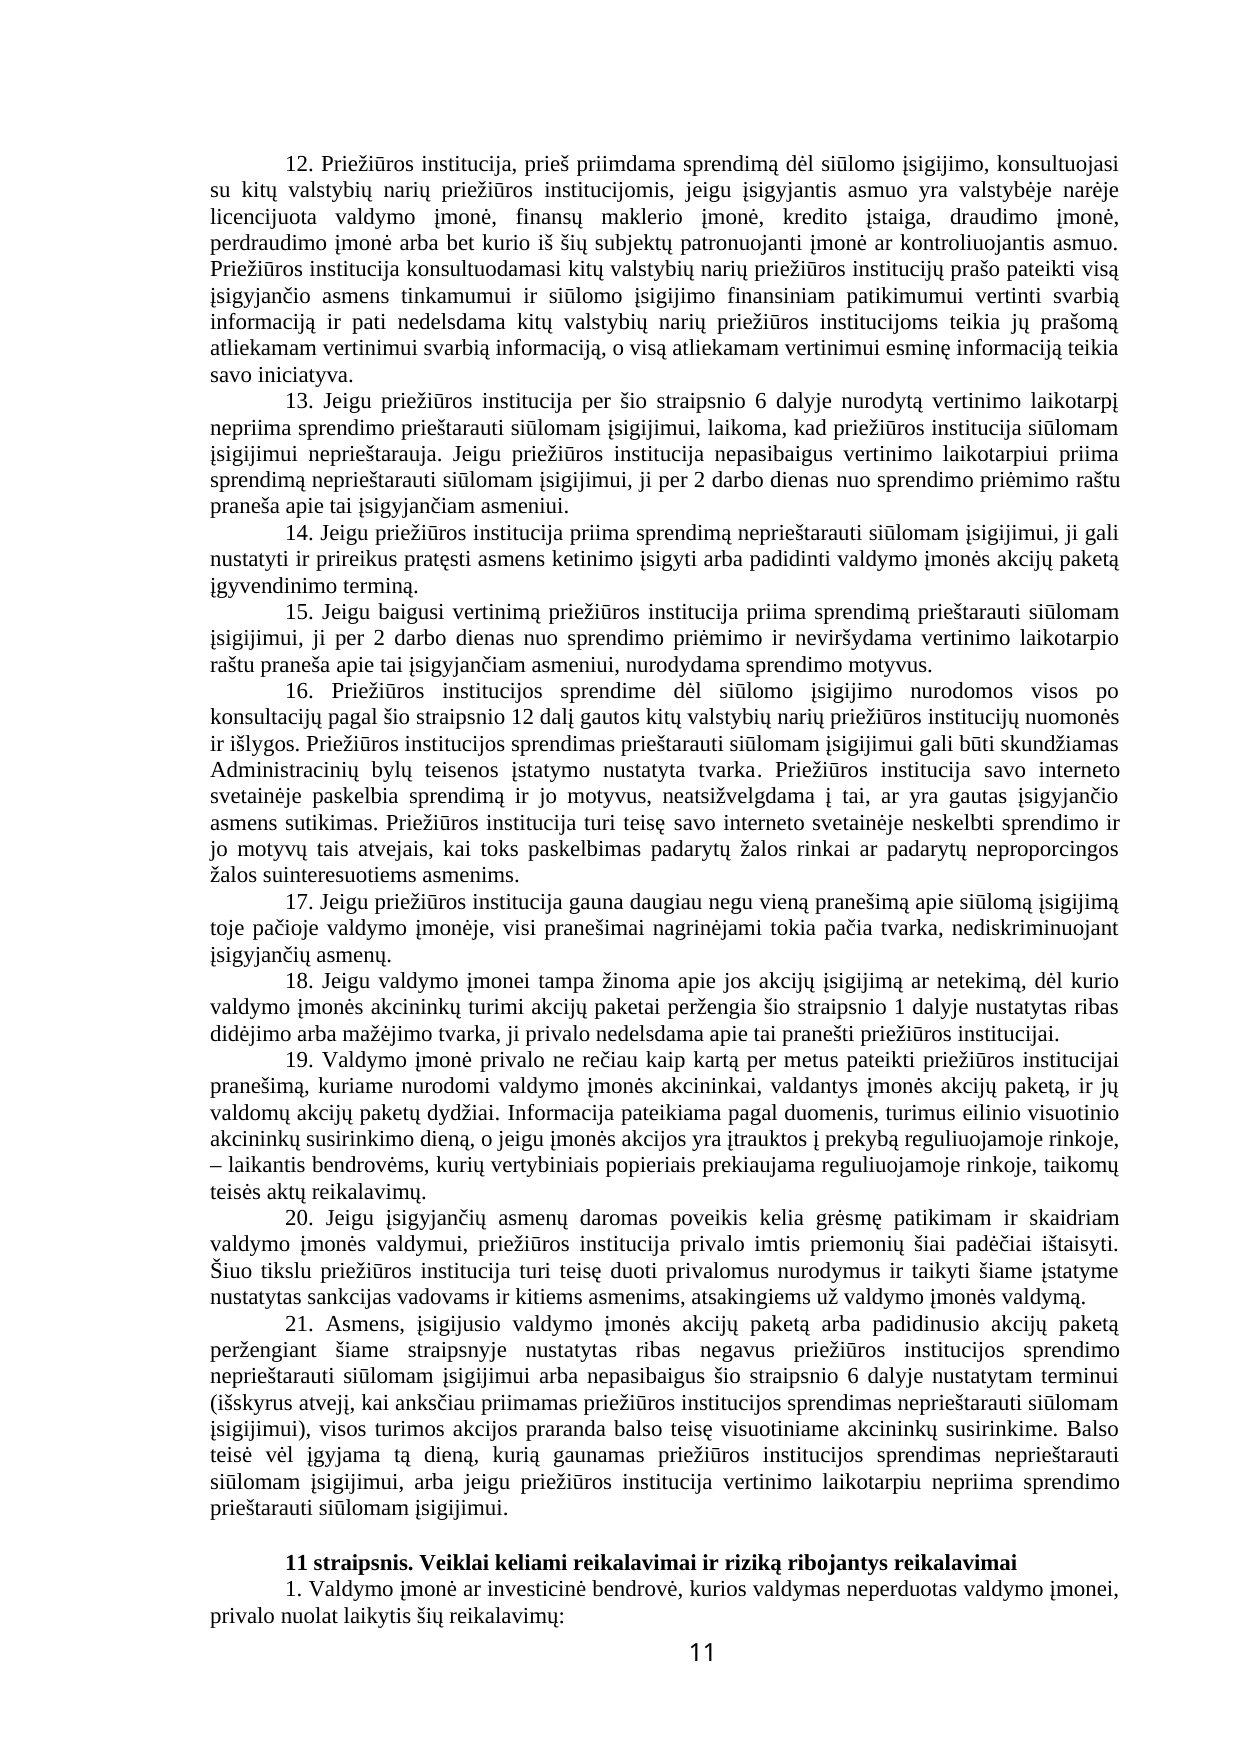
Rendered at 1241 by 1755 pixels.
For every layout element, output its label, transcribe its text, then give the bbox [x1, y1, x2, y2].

text 18. Jeigu valdymo įmonei tampa žinoma apie jos akcijų įsigijimą ar netekimą, dėl kurio valdymo įmonės akcininkų turimi akcijų paketai peržengia šio straipsnio 1 dalyje nustatytas ribas didėjimo arba mažėjimo tvarka, ji privalo nedelsdama apie tai pranešti priežiūros institucijai. [210, 967, 1120, 1046]
text 16. Priežiūros institucijos sprendime dėl siūlomo įsigijimo nurodomos visos po konsultacijų pagal šio straipsnio 12 dalį gautos kitų valstybių narių priežiūros institucijų nuomonės ir išlygos. Priežiūros institucijos sprendimas prieštarauti siūlomam įsigijimui gali būti skundžiamas Administracinių bylų teisenos įstatymo nustatyta tvarka. Priežiūros institucija savo interneto svetainėje paskelbia sprendimą ir jo motyvus, neatsižvelgdama į tai, ar yra gautas įsigyjančio asmens sutikimas. Priežiūros institucija turi teisę savo interneto svetainėje neskelbti sprendimo ir jo motyvų tais atvejais, kai toks paskelbimas padarytų žalos rinkai ar padarytų neproporcingos žalos suinteresuotiems asmenims. [210, 677, 1120, 888]
text 21. Asmens, įsigijusio valdymo įmonės akcijų paketą arba padidinusio akcijų paketą peržengiant šiame straipsnyje nustatytas ribas negavus priežiūros institucijos sprendimo neprieštarauti siūlomam įsigijimui arba nepasibaigus šio straipsnio 6 dalyje nustatytam terminui (išskyrus atvejį, kai anksčiau priimamas priežiūros institucijos sprendimas neprieštarauti siūlomam įsigijimui), visos turimos akcijos praranda balso teisę visuotiniame akcininkų susirinkime. Balso teisė vėl įgyjama tą dieną, kurią gaunamas priežiūros institucijos sprendimas neprieštarauti siūlomam įsigijimui, arba jeigu priežiūros institucija vertinimo laikotarpiu nepriima sprendimo prieštarauti siūlomam įsigijimui. [210, 1309, 1120, 1520]
text 19. Valdymo įmonė privalo ne rečiau kaip kartą per metus pateikti priežiūros institucijai pranešimą, kuriame nurodomi valdymo įmonės akcininkai, valdantys įmonės akcijų paketą, ir jų valdomų akcijų paketų dydžiai. Informacija pateikiama pagal duomenis, turimus eilinio visuotinio akcininkų susirinkimo dieną, o jeigu įmonės akcijos yra įtrauktos į prekybą reguliuojamoje rinkoje, – laikantis bendrovėms, kurių vertybiniais popieriais prekiaujama reguliuojamoje rinkoje, taikomų teisės aktų reikalavimų. [210, 1046, 1120, 1204]
text 15. Jeigu baigusi vertinimą priežiūros institucija priima sprendimą prieštarauti siūlomam įsigijimui, ji per 2 darbo dienas nuo sprendimo priėmimo ir neviršydama vertinimo laikotarpio raštu praneša apie tai įsigyjančiam asmeniui, nurodydama sprendimo motyvus. [210, 598, 1120, 677]
text 20. Jeigu įsigyjančių asmenų daromas poveikis kelia grėsmę patikimam ir skaidriam valdymo įmonės valdymui, priežiūros institucija privalo imtis priemonių šiai padėčiai ištaisyti. Šiuo tikslu priežiūros institucija turi teisę duoti privalomus nurodymus ir taikyti šiame įstatyme nustatytas sankcijas vadovams ir kitiems asmenims, atsakingiems už valdymo įmonės valdymą. [210, 1204, 1120, 1309]
text 13. Jeigu priežiūros institucija per šio straipsnio 6 dalyje nurodytą vertinimo laikotarpį nepriima sprendimo prieštarauti siūlomam įsigijimui, laikoma, kad priežiūros institucija siūlomam įsigijimui neprieštarauja. Jeigu priežiūros institucija nepasibaigus vertinimo laikotarpiui priima sprendimą neprieštarauti siūlomam įsigijimui, ji per 2 darbo dienas nuo sprendimo priėmimo raštu praneša apie tai įsigyjančiam asmeniui. [210, 387, 1120, 519]
text 14. Jeigu priežiūros institucija priima sprendimą neprieštarauti siūlomam įsigijimui, ji gali nustatyti ir prireikus pratęsti asmens ketinimo įsigyti arba padidinti valdymo įmonės akcijų paketą įgyvendinimo terminą. [210, 519, 1120, 598]
text 11 straipsnis. Veiklai keliami reikalavimai ir riziką ribojantys reikalavimai [210, 1549, 1120, 1576]
text 12. Priežiūros institucija, prieš priimdama sprendimą dėl siūlomo įsigijimo, konsultuojasi su kitų valstybių narių priežiūros institucijomis, jeigu įsigyjantis asmuo yra valstybėje narėje licencijuota valdymo įmonė, finansų maklerio įmonė, kredito įstaiga, draudimo įmonė, perdraudimo įmonė arba bet kurio iš šių subjektų patronuojanti įmonė ar kontroliuojantis asmuo. Priežiūros institucija konsultuodamasi kitų valstybių narių priežiūros institucijų prašo pateikti visą įsigyjančio asmens tinkamumui ir siūlomo įsigijimo finansiniam patikimumui vertinti svarbią informaciją ir pati nedelsdama kitų valstybių narių priežiūros institucijoms teikia jų prašomą atliekamam vertinimui svarbią informaciją, o visą atliekamam vertinimui esminę informaciją teikia savo iniciatyva. [210, 150, 1120, 387]
text 1. Valdymo įmonė ar investicinė bendrovė, kurios valdymas neperduotas valdymo įmonei, privalo nuolat laikytis šių reikalavimų: [210, 1576, 1120, 1628]
text 17. Jeigu priežiūros institucija gauna daugiau negu vieną pranešimą apie siūlomą įsigijimą toje pačioje valdymo įmonėje, visi pranešimai nagrinėjami tokia pačia tvarka, nediskriminuojant įsigyjančių asmenų. [210, 888, 1120, 967]
